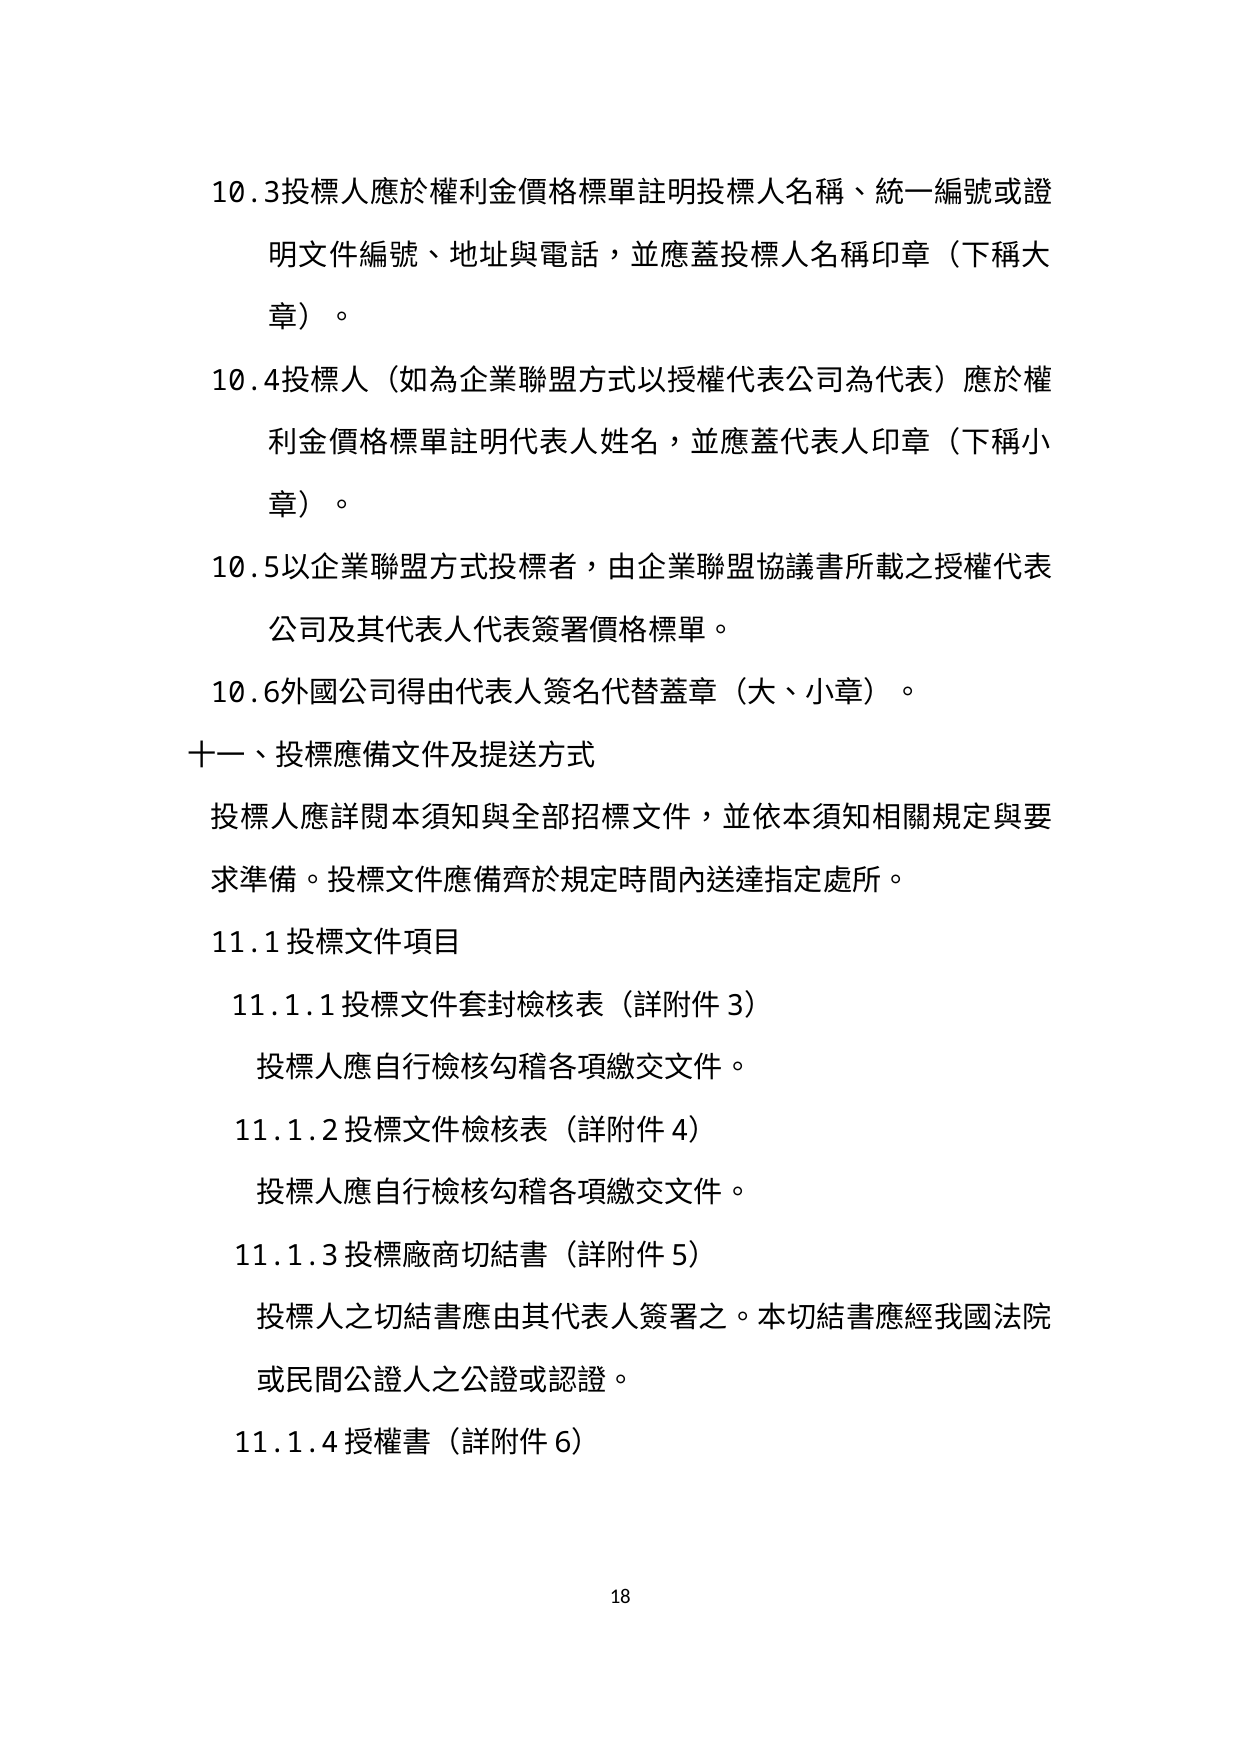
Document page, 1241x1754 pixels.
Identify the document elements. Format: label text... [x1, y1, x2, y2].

text 10.4投標人（如為企業聯盟方式以授權代表公司為代表）應於權利金價格標單註明代表人姓名，並應蓋代表人印章（下稱小章）。 [210, 336, 1053, 523]
text 11.1.2投標文件檢核表（詳附件4） [233, 1086, 1053, 1148]
text 10.6外國公司得由代表人簽名代替蓋章（大、小章）。 [210, 648, 1053, 711]
text 11.1.4授權書（詳附件6） [233, 1398, 1053, 1461]
text 投標人應自行檢核勾稽各項繳交文件。 [256, 1148, 1053, 1211]
text 投標人應詳閱本須知與全部招標文件，並依本須知相關規定與要求準備。投標文件應備齊於規定時間內送達指定處所。 [210, 773, 1053, 898]
text 11.1投標文件項目 [210, 898, 1053, 961]
text 十一、投標應備文件及提送方式 [187, 711, 1053, 773]
text 10.3投標人應於權利金價格標單註明投標人名稱、統一編號或證明文件編號、地址與電話，並應蓋投標人名稱印章（下稱大章）。 [210, 148, 1053, 336]
text 10.5以企業聯盟方式投標者，由企業聯盟協議書所載之授權代表公司及其代表人代表簽署價格標單。 [210, 523, 1053, 648]
text 投標人應自行檢核勾稽各項繳交文件。 [256, 1023, 1053, 1086]
text 11.1.1投標文件套封檢核表（詳附件3） [189, 961, 1053, 1023]
text 投標人之切結書應由其代表人簽署之。本切結書應經我國法院或民間公證人之公證或認證。 [256, 1273, 1053, 1398]
text 11.1.3投標廠商切結書（詳附件5） [233, 1211, 1053, 1273]
